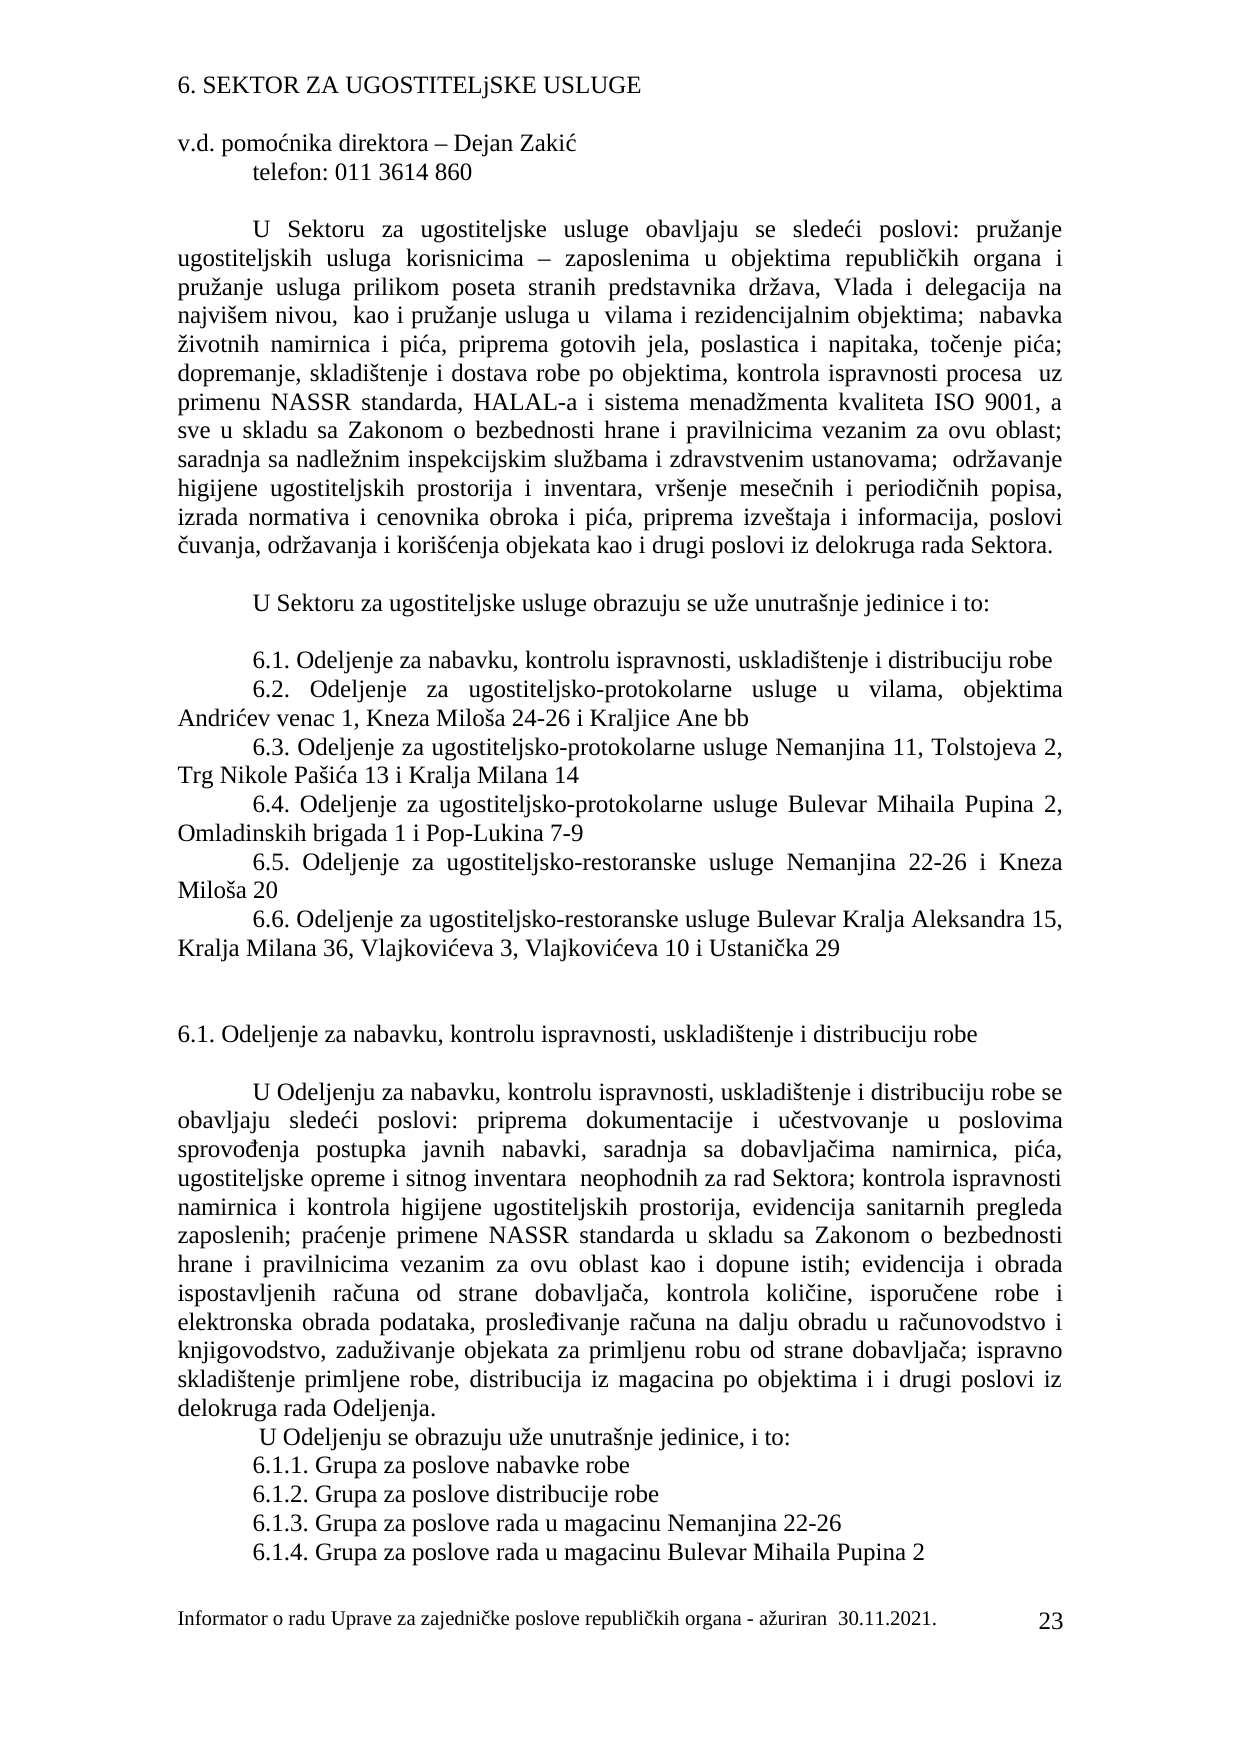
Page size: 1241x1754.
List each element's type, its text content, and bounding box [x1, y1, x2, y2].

text 6.1.2. Grupa za poslove distribucije robe [177, 1479, 1063, 1508]
text U Sektoru za ugostiteljske usluge obavljaju se sledeći poslovi: pružanje ugostiteljskih usluga korisnicima – zaposlenima u objektima republičkih organa i pružanje usluga prilikom poseta stranih predstavnika država, Vlada i delegacija na najvišem nivou, kao i pružanje usluga u vilama i rezidencijalnim objektima; nabavka životnih namirnica i pića, priprema gotovih jela, poslastica i napitaka, točenje pića; dopremanje, skladištenje i dostava robe po objektima, kontrola ispravnosti procesa uz primenu NASSR standarda, HALAL-a i sistema menadžmenta kvaliteta ISO 9001, a sve u skladu sa Zakonom o bezbednosti hrane i pravilnicima vezanim za ovu oblast; saradnja sa nadležnim inspekcijskim službama i zdravstvenim ustanovama; održavanje higijene ugostiteljskih prostorija i inventara, vršenje mesečnih i periodičnih popisa, izrada normativa i cenovnika obroka i pića, priprema izveštaja i informacija, poslovi čuvanja, održavanja i korišćenja objekata kao i drugi poslovi iz delokruga rada Sektora. [177, 214, 1063, 559]
text U Sektoru za ugostiteljske usluge obrazuju se uže unutrašnje jedinice i to: [177, 588, 1063, 617]
text U Odeljenju za nabavku, kontrolu ispravnosti, uskladištenje i distribuciju robe se obavljaju sledeći poslovi: priprema dokumentacije i učestvovanje u poslovima sprovođenja postupka javnih nabavki, saradnja sa dobavljačima namirnica, pića, ugostiteljske opreme i sitnog inventara neophodnih za rad Sektora; kontrola ispravnosti namirnica i kontrola higijene ugostiteljskih prostorija, evidencija sanitarnih pregleda zaposlenih; praćenje primene NASSR standarda u skladu sa Zakonom o bezbednosti hrane i pravilnicima vezanim za ovu oblast kao i dopune istih; evidencija i obrada ispostavljenih računa od strane dobavljača, kontrola količine, isporučene robe i elektronska obrada podataka, prosleđivanje računa na dalju obradu u računovodstvo i knjigovodstvo, zaduživanje objekata za primljenu robu od strane dobavljača; ispravno skladištenje primljene robe, distribucija iz magacina po objektima i i drugi poslovi iz delokruga rada Odeljenja. [177, 1077, 1063, 1422]
text 6.4. Odeljenje za ugostiteljsko-protokolarne usluge Bulevar Mihaila Pupina 2, Omladinskih brigada 1 i Pop-Lukina 7-9 [177, 789, 1063, 847]
text 6.1. Odeljenje za nabavku, kontrolu ispravnosti, uskladištenje i distribuciju robe [177, 645, 1063, 674]
text 6.5. Odeljenje za ugostiteljsko-restoranske usluge Nemanjina 22-26 i Kneza Miloša 20 [177, 847, 1063, 904]
text 6.1.4. Grupa za poslove rada u magacinu Bulevar Mihaila Pupina 2 [177, 1537, 1063, 1565]
text v.d. pomoćnika direktora – Dejan Zakić [177, 128, 1063, 157]
text 6.1.3. Grupa za poslove rada u magacinu Nemanjina 22-26 [177, 1508, 1063, 1537]
text 6.6. Odeljenje za ugostiteljsko-restoranske usluge Bulevar Kralja Aleksandra 15, Kralja Milana 36, Vlajkovićeva 3, Vlajkovićeva 10 i Ustanička 29 [177, 904, 1063, 962]
text 6.2. Odeljenje za ugostiteljsko-protokolarne usluge u vilama, objektima Andrićev venac 1, Kneza Miloša 24-26 i Kraljice Ane bb [177, 674, 1063, 732]
text telefon: 011 3614 860 [177, 157, 1063, 185]
text U Odeljenju se obrazuju uže unutrašnje jedinice, i to: [177, 1422, 1063, 1450]
text 6.1. Odeljenje za nabavku, kontrolu ispravnosti, uskladištenje i distribuciju robe [177, 1019, 1063, 1048]
text 6.1.1. Grupa za poslove nabavke robe [177, 1450, 1063, 1479]
text 6. SEKTOR ZA UGOSTITELjSKE USLUGE [177, 70, 1063, 99]
text 6.3. Odeljenje za ugostiteljsko-protokolarne usluge Nemanjina 11, Tolstojeva 2, Trg Nikole Pašića 13 i Kralja Milana 14 [177, 732, 1063, 789]
